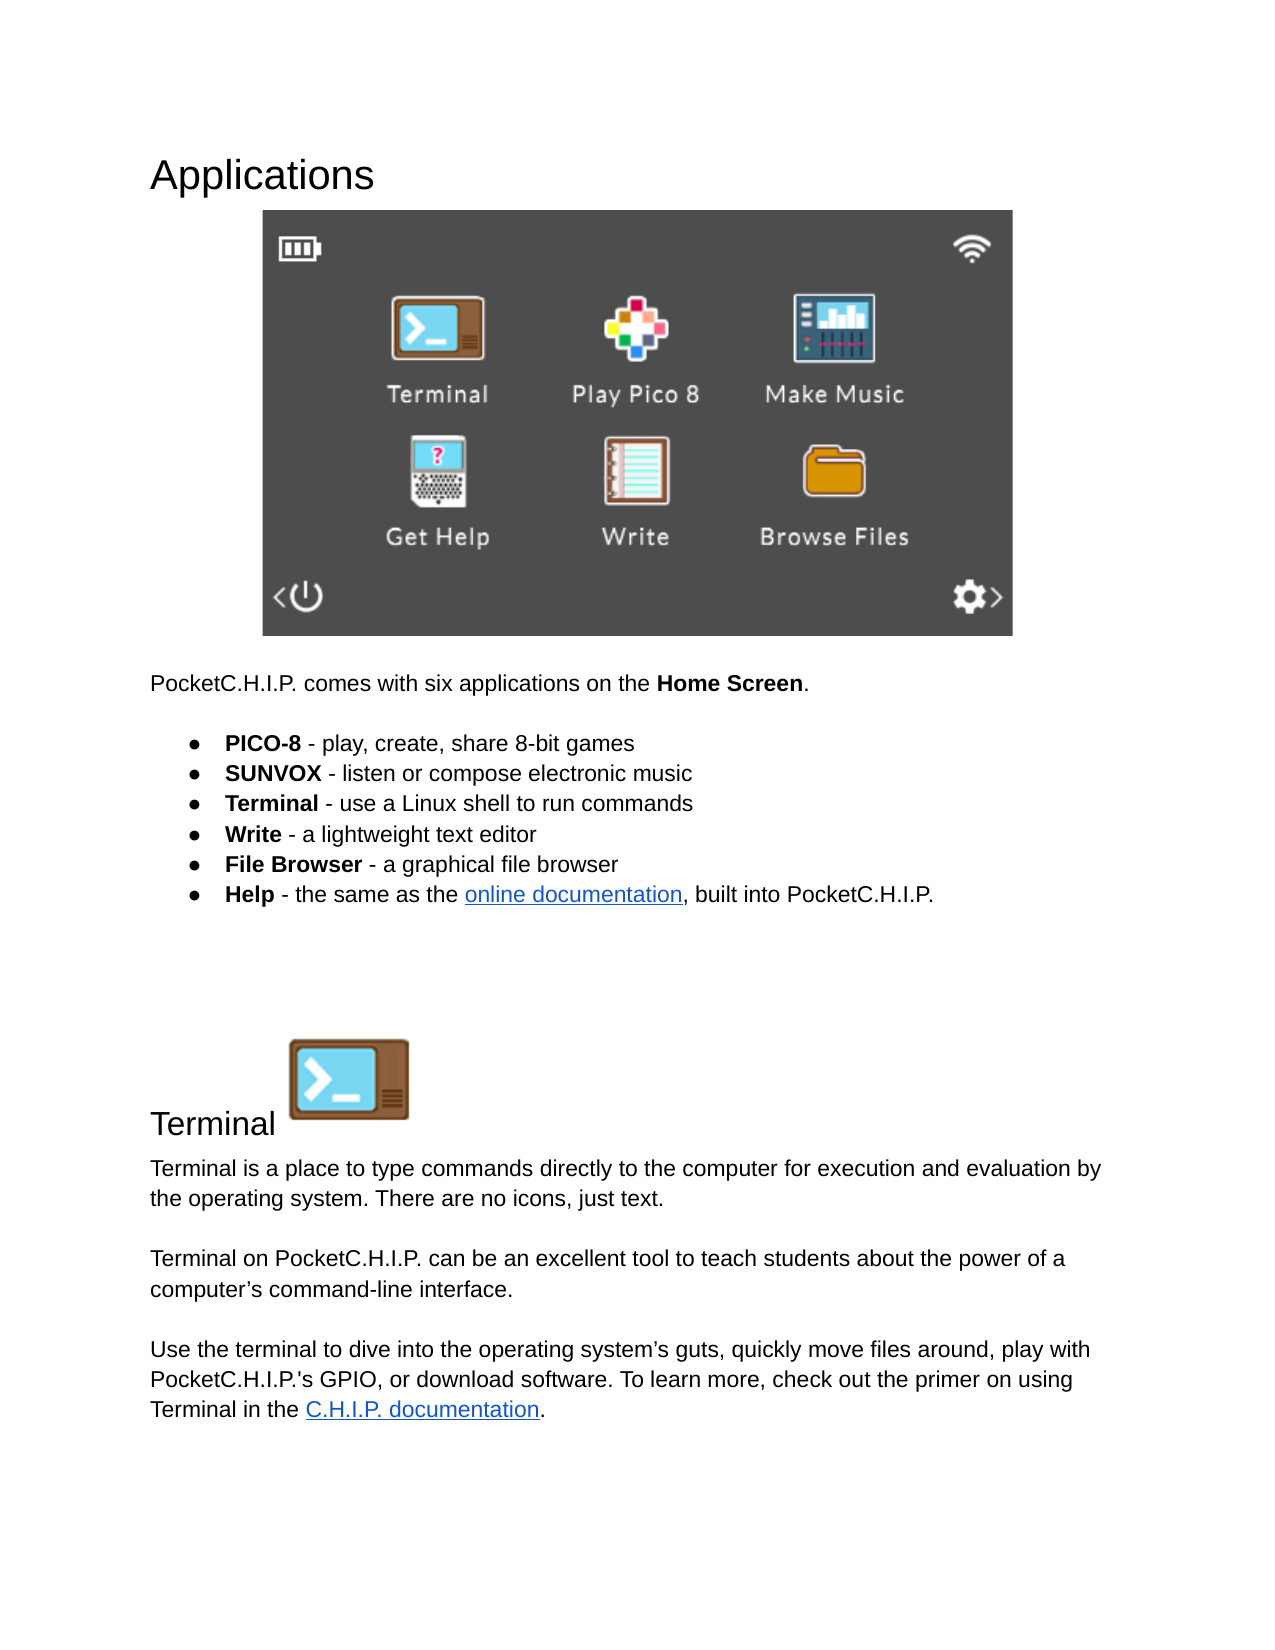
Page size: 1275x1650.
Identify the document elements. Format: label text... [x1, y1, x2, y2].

subtitle Applications [150, 150, 1125, 198]
picture [276, 1025, 425, 1136]
text Use the terminal to dive into the operating system’s guts, quickly move files around, play with PocketC.H.I.P.'s GPIO, or download software. To learn more, check out the primer on using Terminal in the C.H.I.P. documentation. [150, 1336, 1125, 1423]
list File Browser - a graphical file browser [187, 851, 1125, 877]
text Terminal on PocketC.H.I.P. can be an excellent tool to teach students about the power of a computer’s command-line interface. [150, 1245, 1125, 1302]
list Help - the same as the online documentation, built into PocketC.H.I.P. [187, 881, 1125, 907]
picture [262, 210, 1013, 636]
text PocketC.H.I.P. comes with six applications on the Home Screen. [150, 669, 1125, 696]
list SUNVOX - listen or compose electronic music [187, 760, 1125, 786]
list Terminal - use a Linux shell to run commands [187, 790, 1125, 817]
text Terminal is a place to type commands directly to the computer for execution and evaluation by the operating system. There are no icons, just text. [150, 1155, 1125, 1211]
list Write - a lightweight text editor [187, 821, 1125, 847]
subtitle Terminal [150, 1026, 1125, 1142]
list PICO-8 - play, create, share 8-bit games [187, 730, 1125, 756]
